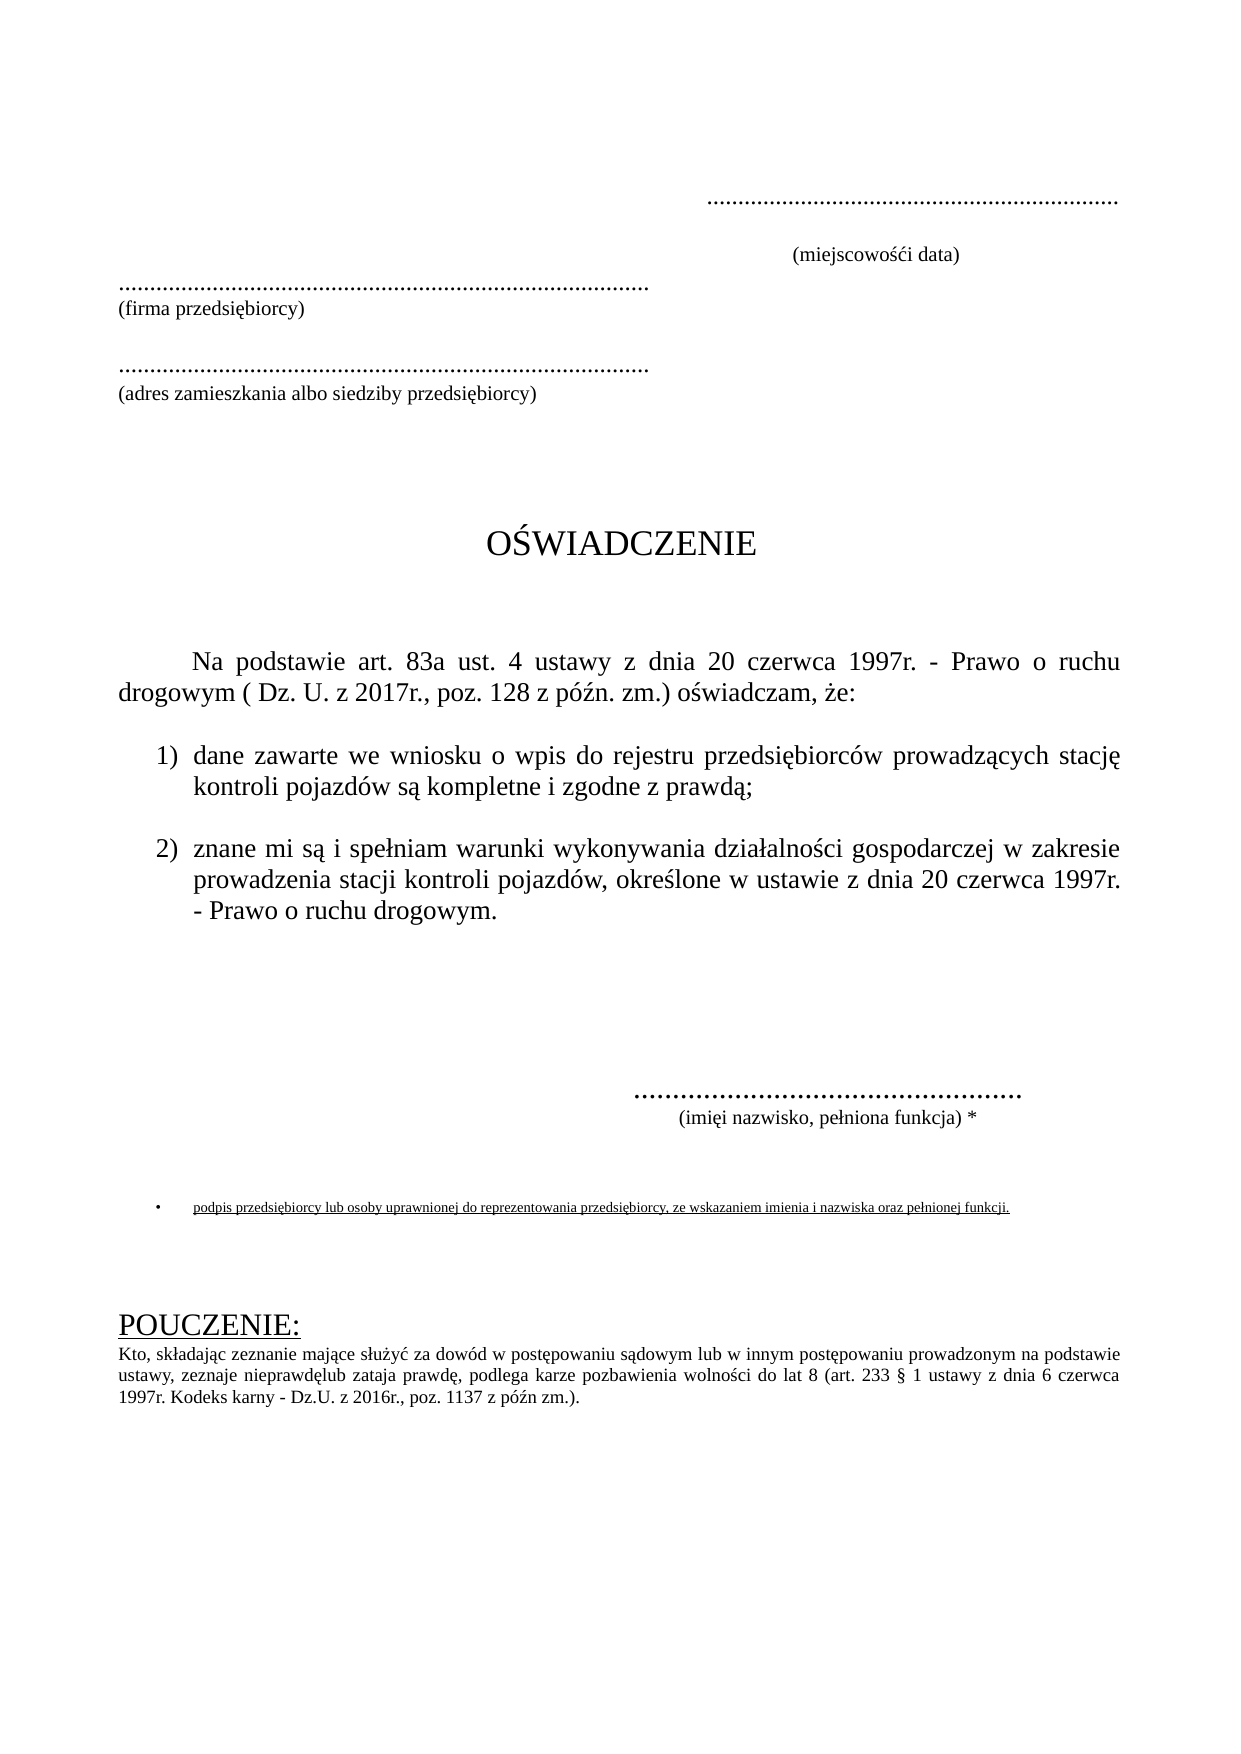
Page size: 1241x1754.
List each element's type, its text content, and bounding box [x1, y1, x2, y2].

list dane zawarte we wniosku o wpis do rejestru przedsiębiorców prowadzących stację kontroli pojazdów są kompletne i zgodne z prawdą; [156, 739, 1122, 801]
text OŚWIADCZENIE [118, 521, 1122, 563]
text Na podstawie art. 83a ust. 4 ustawy z dnia 20 czerwca 1997r. - Prawo o ruchu drogowym ( Dz. U. z 2017r., poz. 128 z późn. zm.) oświadczam, że: [118, 645, 1122, 708]
text (adres zamieszkania albo siedziby przedsiębiorcy) [118, 377, 1122, 406]
text .................................................. [118, 1069, 1122, 1105]
list znane mi są i spełniam warunki wykonywania działalności gospodarczej w zakresie prowadzenia stacji kontroli pojazdów, określone w ustawie z dnia 20 czerwca 1997r. - Prawo o ruchu drogowym. [156, 832, 1122, 926]
text (firma przedsiębiorcy) [118, 296, 1122, 320]
text .................................................................. [118, 181, 1122, 210]
text ..................................................................................... [118, 349, 1122, 377]
text (imięi nazwisko, pełniona funkcja) * [118, 1105, 1122, 1129]
text ..................................................................................... [118, 267, 1122, 296]
list podpis przedsiębiorcy lub osoby uprawnionej do reprezentowania przedsiębiorcy, ze wskazaniem imienia i nazwiska oraz pełnionej funkcji. [156, 1199, 1122, 1215]
text (miejscowośći data) [118, 238, 1122, 267]
text POUCZENIE: [118, 1306, 1122, 1342]
text Kto, składając zeznanie mające służyć za dowód w postępowaniu sądowym lub w innym postępowaniu prowadzonym na podstawie ustawy, zeznaje nieprawdęlub zataja prawdę, podlega karze pozbawienia wolności do lat 8 (art. 233 § 1 ustawy z dnia 6 czerwca 1997r. Kodeks karny - Dz.U. z 2016r., poz. 1137 z późn zm.). [118, 1342, 1122, 1407]
